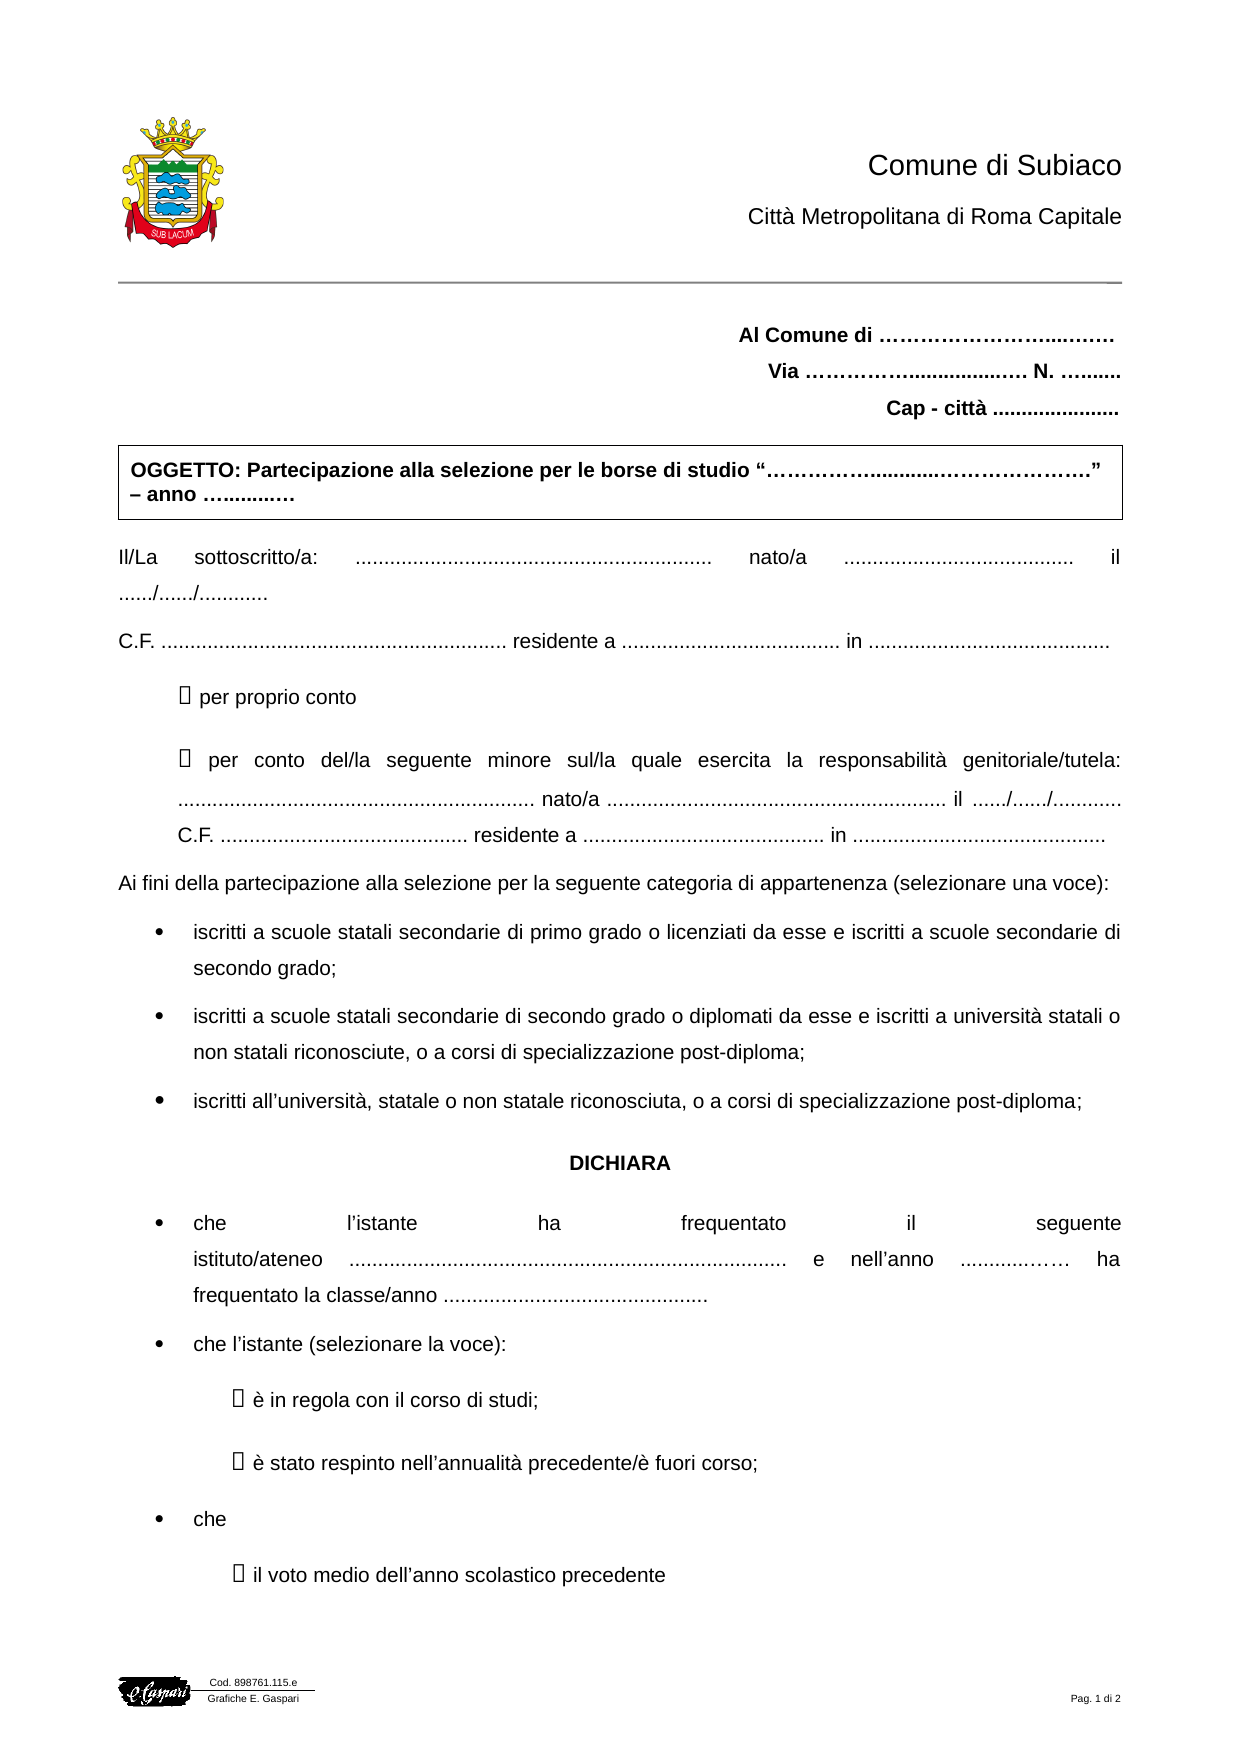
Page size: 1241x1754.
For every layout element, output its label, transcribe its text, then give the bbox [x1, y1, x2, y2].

picture [117, 1675, 191, 1707]
text Comune di Subiaco [224, 148, 1122, 181]
text Ai fini della partecipazione alla selezione per la seguente categoria di appartenenza (selezionare una voce): [118, 871, 1122, 895]
list iscritti a scuole statali secondarie di secondo grado o diplomati da esse e iscritti a università statali o non statali riconosciute, o a corsi di specializzazione post-diploma; [156, 1004, 1122, 1064]
picture [122, 117, 224, 248]
text Al Comune di ……………………....….… [235, 323, 1122, 347]
text Il/La sottoscritto/a: .............................................................. nato/a ........................................ il ....../....../............ [118, 544, 1122, 604]
text DICHIARA [118, 1150, 1122, 1174]
text Città Metropolitana di Roma Capitale [224, 203, 1122, 229]
list iscritti all’università, statale o non statale riconosciuta, o a corsi di specializzazione post-diploma; [156, 1089, 1122, 1113]
text Via ……………................…. N. …....... [235, 359, 1122, 383]
text Cap - città ...................... [235, 396, 1122, 419]
list iscritti a scuole statali secondarie di primo grado o licenziati da esse e iscritti a scuole secondarie di secondo grado; [156, 920, 1122, 980]
list che [156, 1507, 1122, 1531]
list che l’istante ha frequentato il seguente istituto/ateneo ............................................................................ e nell’anno ............…… ha frequentato la classe/anno .............................................. [156, 1211, 1122, 1307]
text  per conto del/la seguente minore sul/la quale esercita la responsabilità genitoriale/tutela: .............................................................. nato/a ........................................................... il ....../....../............ C.F. ........................................... residente a .......................................... in ............................................ [177, 741, 1122, 847]
text C.F. ............................................................ residente a ...................................... in .......................................... [118, 629, 1122, 653]
table_header OGGETTO: Partecipazione alla selezione per le borse di studio “……………............………………….” – anno ….........… [119, 446, 1122, 518]
list  è stato respinto nell’annualità precedente/è fuori corso; [231, 1444, 1122, 1478]
text  è in regola con il corso di studi; [231, 1380, 1122, 1414]
list che l’istante (selezionare la voce): [156, 1332, 1122, 1356]
list  il voto medio dell’anno scolastico precedente [231, 1556, 1122, 1590]
text  per proprio conto [177, 677, 1122, 711]
